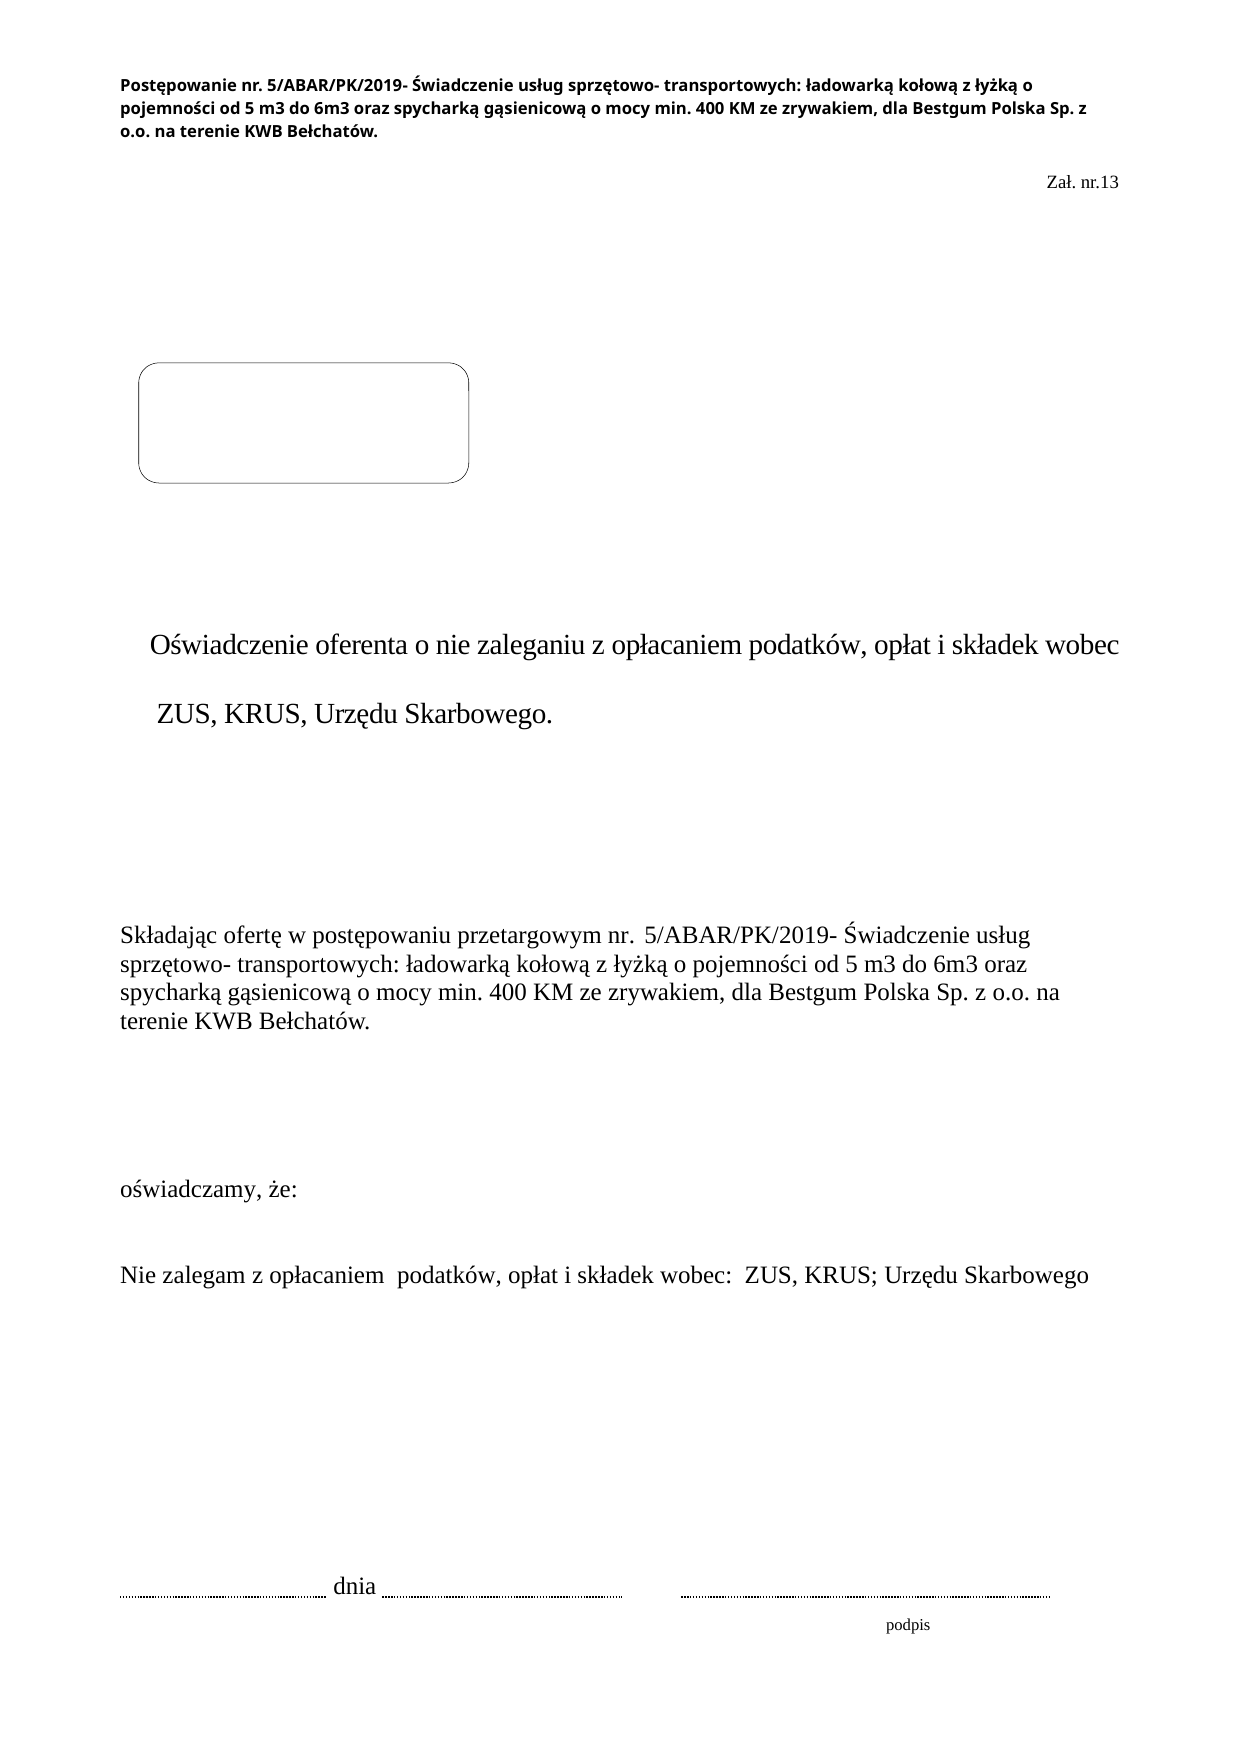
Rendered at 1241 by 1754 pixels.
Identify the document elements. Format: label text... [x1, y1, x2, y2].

text oświadczamy, że: [120, 1174, 1120, 1203]
text podpis [696, 1614, 1120, 1643]
text Oświadczenie oferenta o nie zaleganiu z opłacaniem podatków, opłat i składek wobec [149, 635, 1120, 659]
text dnia [120, 1571, 1120, 1600]
text Nie zalegam z opłacaniem podatków, opłat i składek wobec: ZUS, KRUS; Urzędu Skarbowego [120, 1260, 1120, 1289]
text ZUS, KRUS, Urzędu Skarbowego. [149, 680, 1120, 728]
text Składając ofertę w postępowaniu przetargowym nr. 5/ABAR/PK/2019- Świadczenie usług sprzętowo- transportowych: ładowarką kołową z łyżką o pojemności od 5 m3 do 6m3 oraz spycharką gąsienicową o mocy min. 400 KM ze zrywakiem, dla Bestgum Polska Sp. z o.o. na terenie KWB Bełchatów. [120, 920, 1120, 1035]
